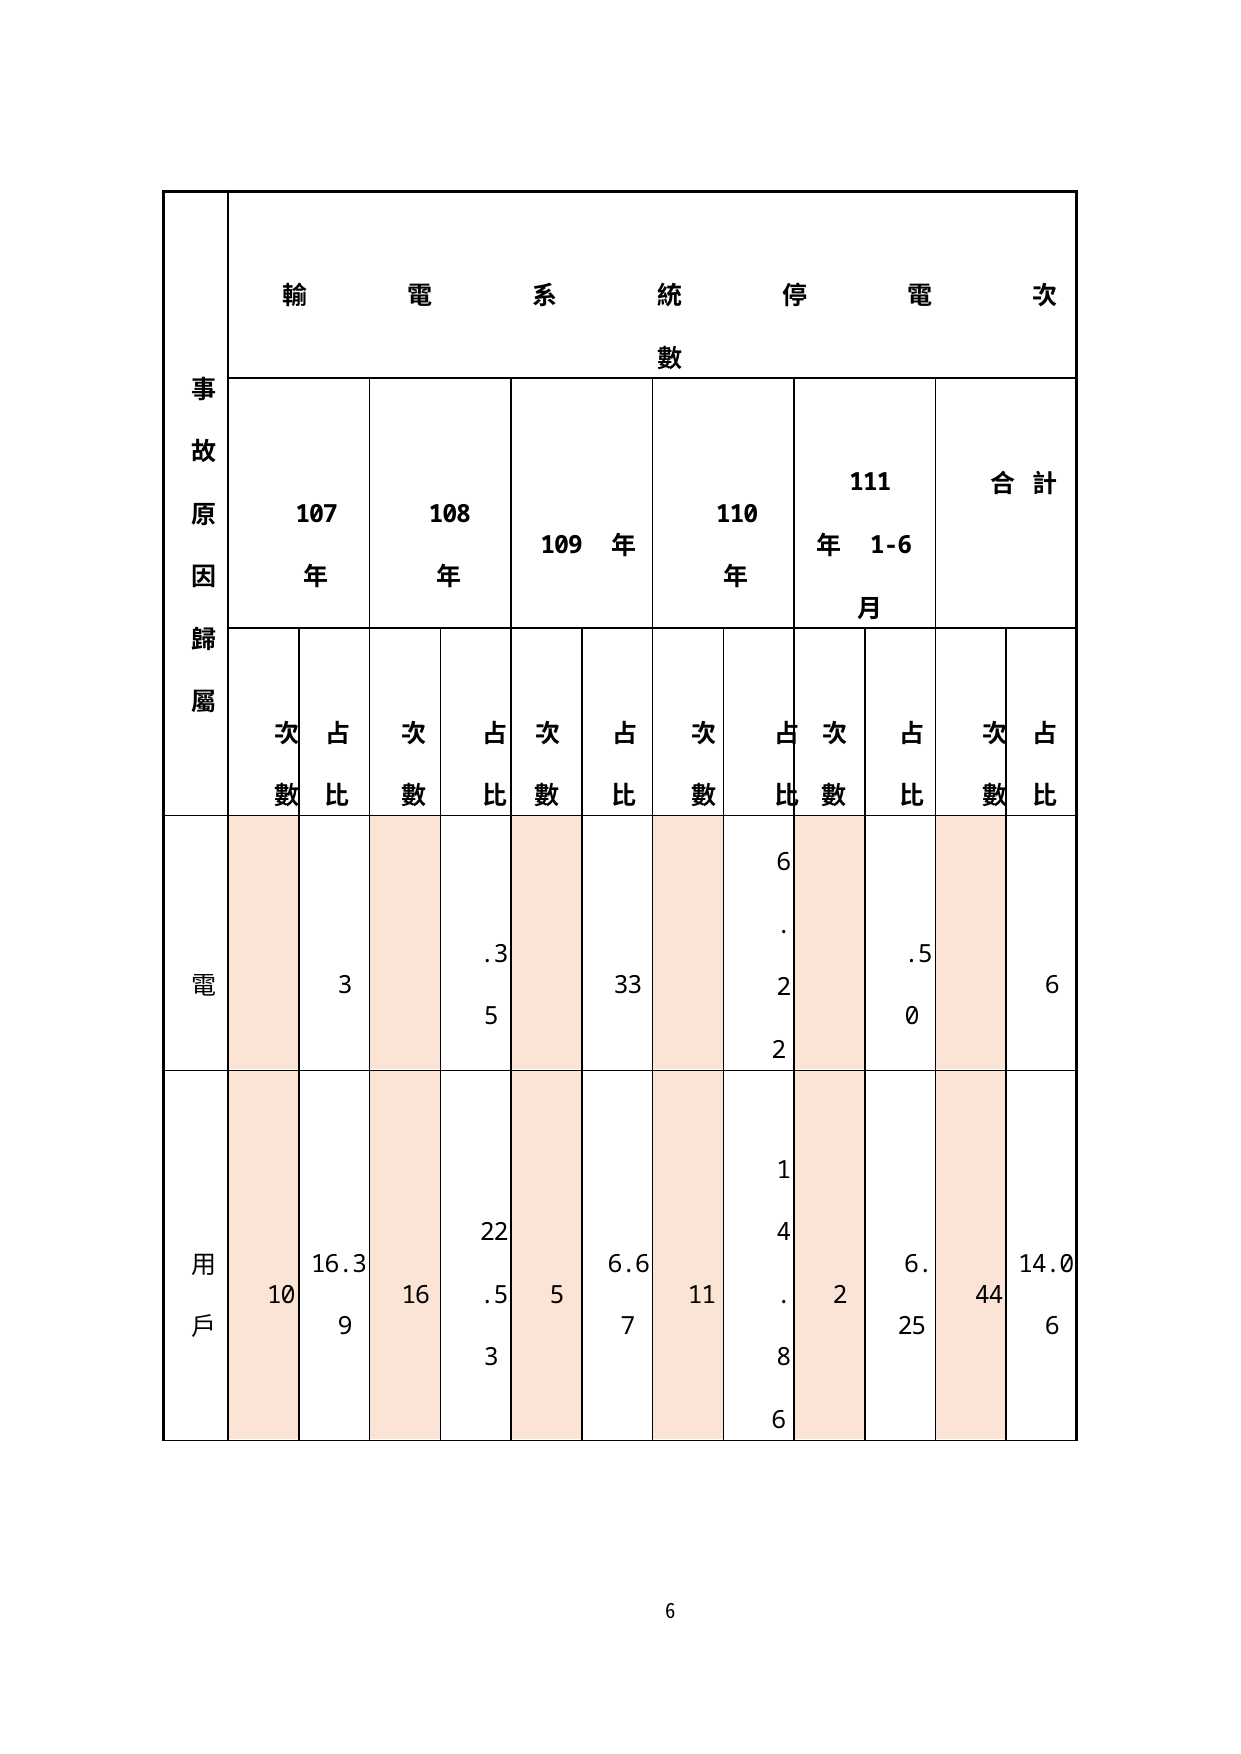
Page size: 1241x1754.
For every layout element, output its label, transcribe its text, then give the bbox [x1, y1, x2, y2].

table_cell .50 [866, 816, 935, 1069]
table_cell 6.25 [866, 1071, 935, 1439]
table_cell 3 [300, 816, 369, 1069]
table_cell 11 [653, 1071, 723, 1439]
table_header 事故原因歸屬 [165, 193, 227, 814]
table_cell 占比 [1007, 629, 1075, 814]
table_cell 占比 [441, 629, 510, 814]
table_cell 占比 [724, 629, 793, 814]
table_cell [795, 816, 864, 1069]
table_cell 次數 [370, 629, 440, 814]
table_cell 44 [936, 1071, 1005, 1439]
table_cell 5 [512, 1071, 581, 1439]
table_cell 108年 [370, 379, 510, 627]
table_cell 次數 [795, 629, 864, 814]
table_cell 109年 [512, 379, 652, 627]
table_cell 16.39 [300, 1071, 369, 1439]
table_cell 111年1-6月 [795, 379, 935, 627]
table_header 輸 電 系 統 停 電 次 數 [229, 193, 1075, 377]
table_cell 次數 [512, 629, 581, 814]
table_cell 次數 [229, 629, 298, 814]
table_cell 6 [1007, 816, 1075, 1069]
table_cell 2 [795, 1071, 864, 1439]
table_cell [229, 816, 298, 1069]
table_cell 16 [370, 1071, 440, 1439]
table_cell 22.53 [441, 1071, 510, 1439]
table_cell 用戶 [165, 1071, 227, 1439]
table_cell 110年 [653, 379, 793, 627]
table_cell 14.06 [1007, 1071, 1075, 1439]
table_cell .35 [441, 816, 510, 1069]
table_cell 次數 [653, 629, 723, 814]
table_cell 6.67 [583, 1071, 652, 1439]
table_cell 33 [583, 816, 652, 1069]
table_cell 電 [165, 816, 227, 1069]
table_cell [653, 816, 723, 1069]
table_cell 14.86 [724, 1071, 793, 1439]
table_cell 占比 [300, 629, 369, 814]
table_cell 合計 [936, 379, 1075, 627]
table_cell 占比 [583, 629, 652, 814]
table_cell 次數 [936, 629, 1005, 814]
table_cell 107年 [229, 379, 369, 627]
table_cell [370, 816, 440, 1069]
table_cell 占比 [866, 629, 935, 814]
table_cell 10 [229, 1071, 298, 1439]
table_cell 6.22 [724, 816, 793, 1069]
table_cell [936, 816, 1005, 1069]
table_cell [512, 816, 581, 1069]
